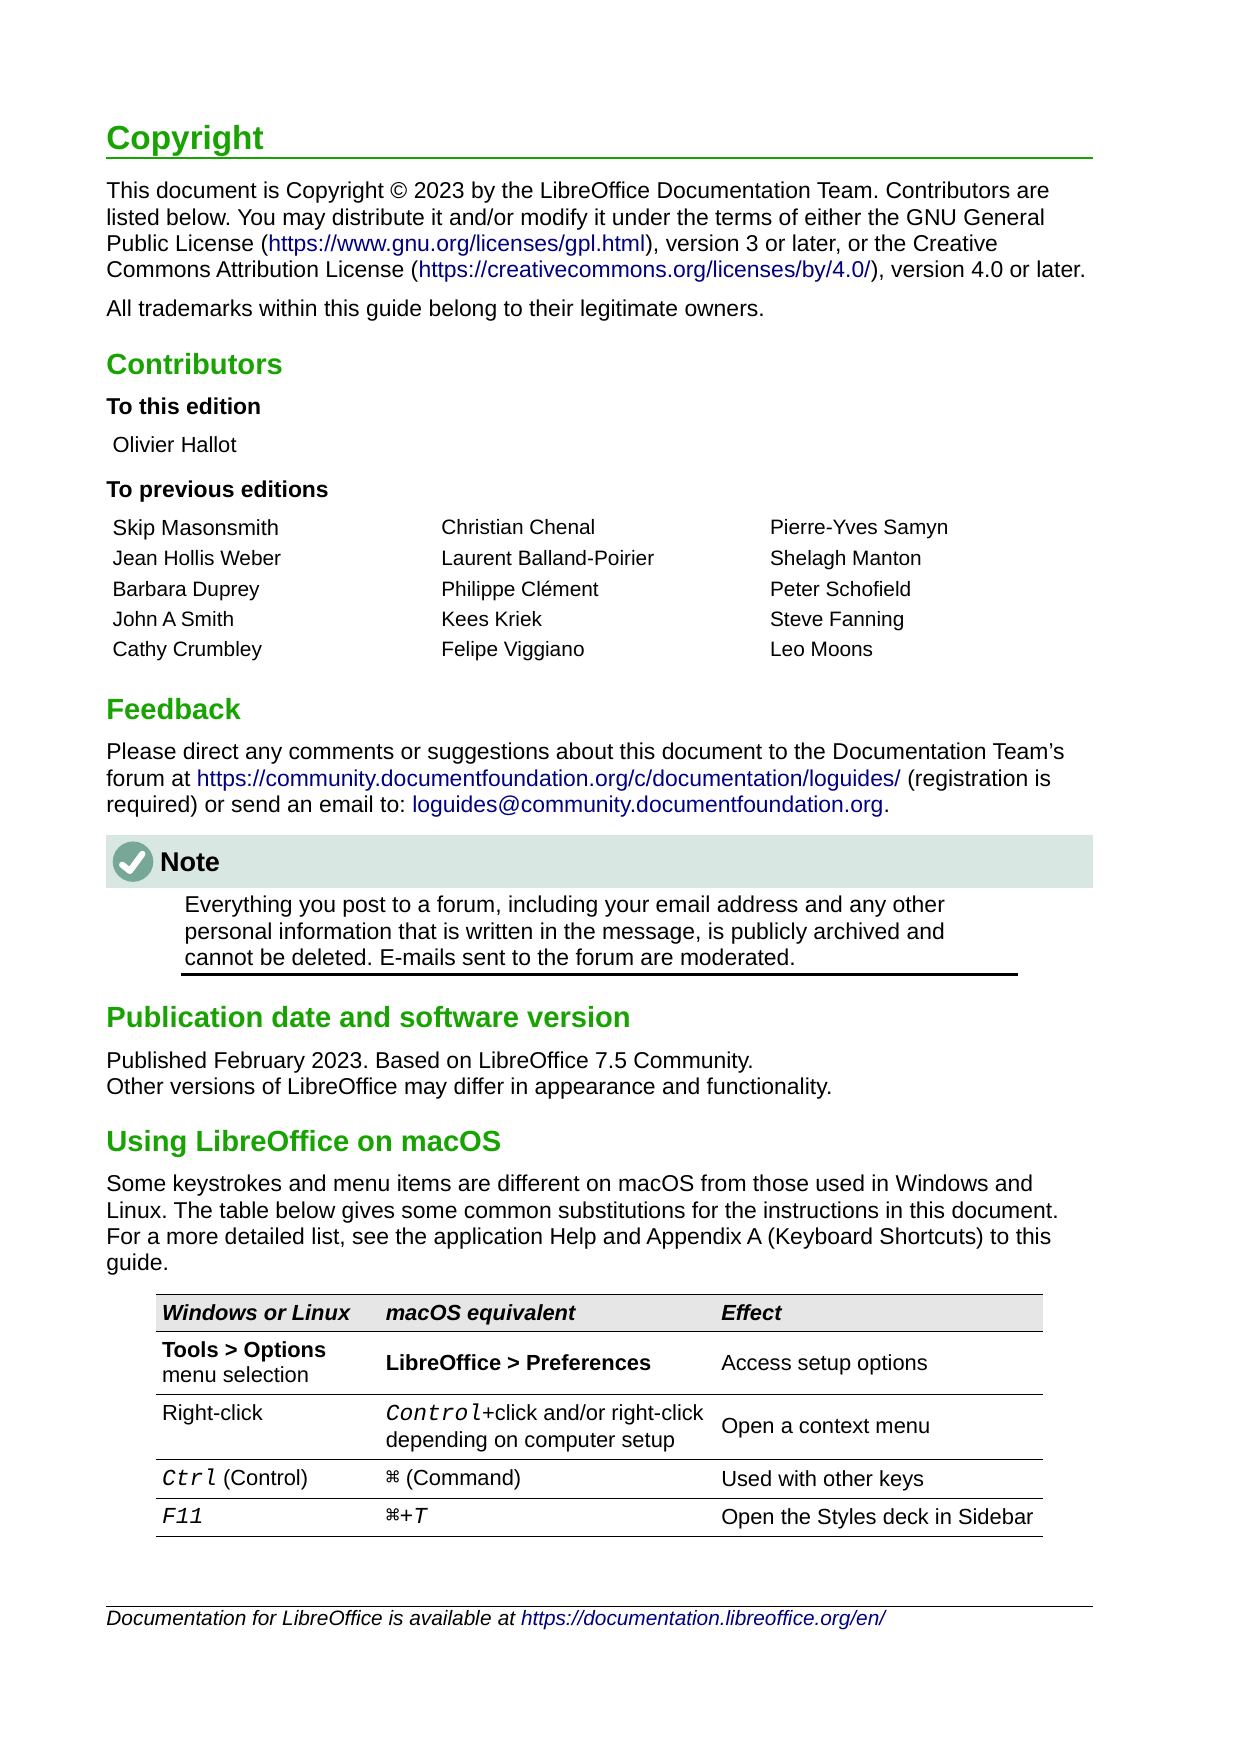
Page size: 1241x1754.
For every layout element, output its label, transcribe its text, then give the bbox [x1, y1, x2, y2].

table_cell Jean Hollis Weber [106, 546, 435, 576]
table_cell Open the Styles deck in Sidebar [715, 1499, 1043, 1536]
table_cell Leo Moons [764, 637, 1093, 667]
table_cell Peter Schofield [764, 576, 1093, 607]
text Published February 2023. Based on LibreOffice 7.5 Community. Other versions of LibreOffice may differ in appearance and functionality. [106, 1047, 1093, 1099]
table_cell Cathy Crumbley [106, 637, 435, 667]
table_cell Used with other keys [715, 1460, 1043, 1498]
table_cell Access setup options [715, 1332, 1043, 1394]
table_cell Open a context menu [715, 1395, 1043, 1458]
table_header Skip Masonsmith [106, 515, 435, 546]
subtitle Copyright [106, 118, 1093, 157]
subtitle Using LibreOffice on macOS [106, 1124, 1093, 1158]
table_cell Right-click [156, 1395, 379, 1458]
table_cell F11 [156, 1499, 379, 1536]
table_cell ⌘ (Command) [379, 1460, 715, 1498]
table_cell Laurent Balland-Poirier [435, 546, 764, 576]
table_header Olivier Hallot [106, 432, 440, 464]
table_cell Shelagh Manton [764, 546, 1093, 576]
table_header Christian Chenal [435, 515, 764, 546]
table_cell John A Smith [106, 607, 435, 637]
table_cell LibreOffice > Preferences [379, 1332, 715, 1394]
table_cell Kees Kriek [435, 607, 764, 637]
subtitle Feedback [106, 692, 1093, 726]
table_cell Steve Fanning [764, 607, 1093, 637]
text This document is Copyright © 2023 by the LibreOffice Documentation Team. Contributors are listed below. You may distribute it and/or modify it under the terms of either the GNU General Public License (https://www.gnu.org/licenses/gpl.html), version 3 or later, or the Creative Commons Attribution License (https://creativecommons.org/licenses/by/4.0/), version 4.0 or later. [106, 177, 1093, 283]
table_cell ⌘+T [379, 1499, 715, 1536]
table_header Windows or Linux [156, 1295, 379, 1331]
table_header macOS equivalent [379, 1295, 715, 1331]
subtitle Publication date and software version [106, 1001, 1093, 1034]
table_cell Ctrl (Control) [156, 1460, 379, 1498]
text Some keystrokes and menu items are different on macOS from those used in Windows and Linux. The table below gives some common substitutions for the instructions in this document. For a more detailed list, see the application Help and Appendix A (Keyboard Shortcuts) to this guide. [106, 1170, 1093, 1276]
subtitle Contributors [106, 347, 1093, 380]
table_cell Tools > Options menu selection [156, 1332, 379, 1394]
table_header [440, 432, 766, 464]
table_header [766, 432, 1093, 464]
table_cell Control+click and/or right-click depending on computer setup [379, 1395, 715, 1458]
subtitle Note [106, 835, 1093, 888]
table_cell Barbara Duprey [106, 576, 435, 607]
text To this edition [106, 393, 1093, 419]
text Please direct any comments or suggestions about this document to the Documentation Team’s forum at https://community.documentfoundation.org/c/documentation/loguides/ (registration is required) or send an email to: loguides@community.documentfoundation.org. [106, 738, 1093, 817]
table_cell Philippe Clément [435, 576, 764, 607]
table_header Effect [715, 1295, 1043, 1331]
table_header Pierre-Yves Samyn [764, 515, 1093, 546]
text To previous editions [106, 476, 1093, 502]
text Everything you post to a forum, including your email address and any other personal information that is written in the message, is publicly archived and cannot be deleted. E-mails sent to the forum are moderated. [181, 888, 1018, 973]
table_cell Felipe Viggiano [435, 637, 764, 667]
text All trademarks within this guide belong to their legitimate owners. [106, 295, 1093, 322]
